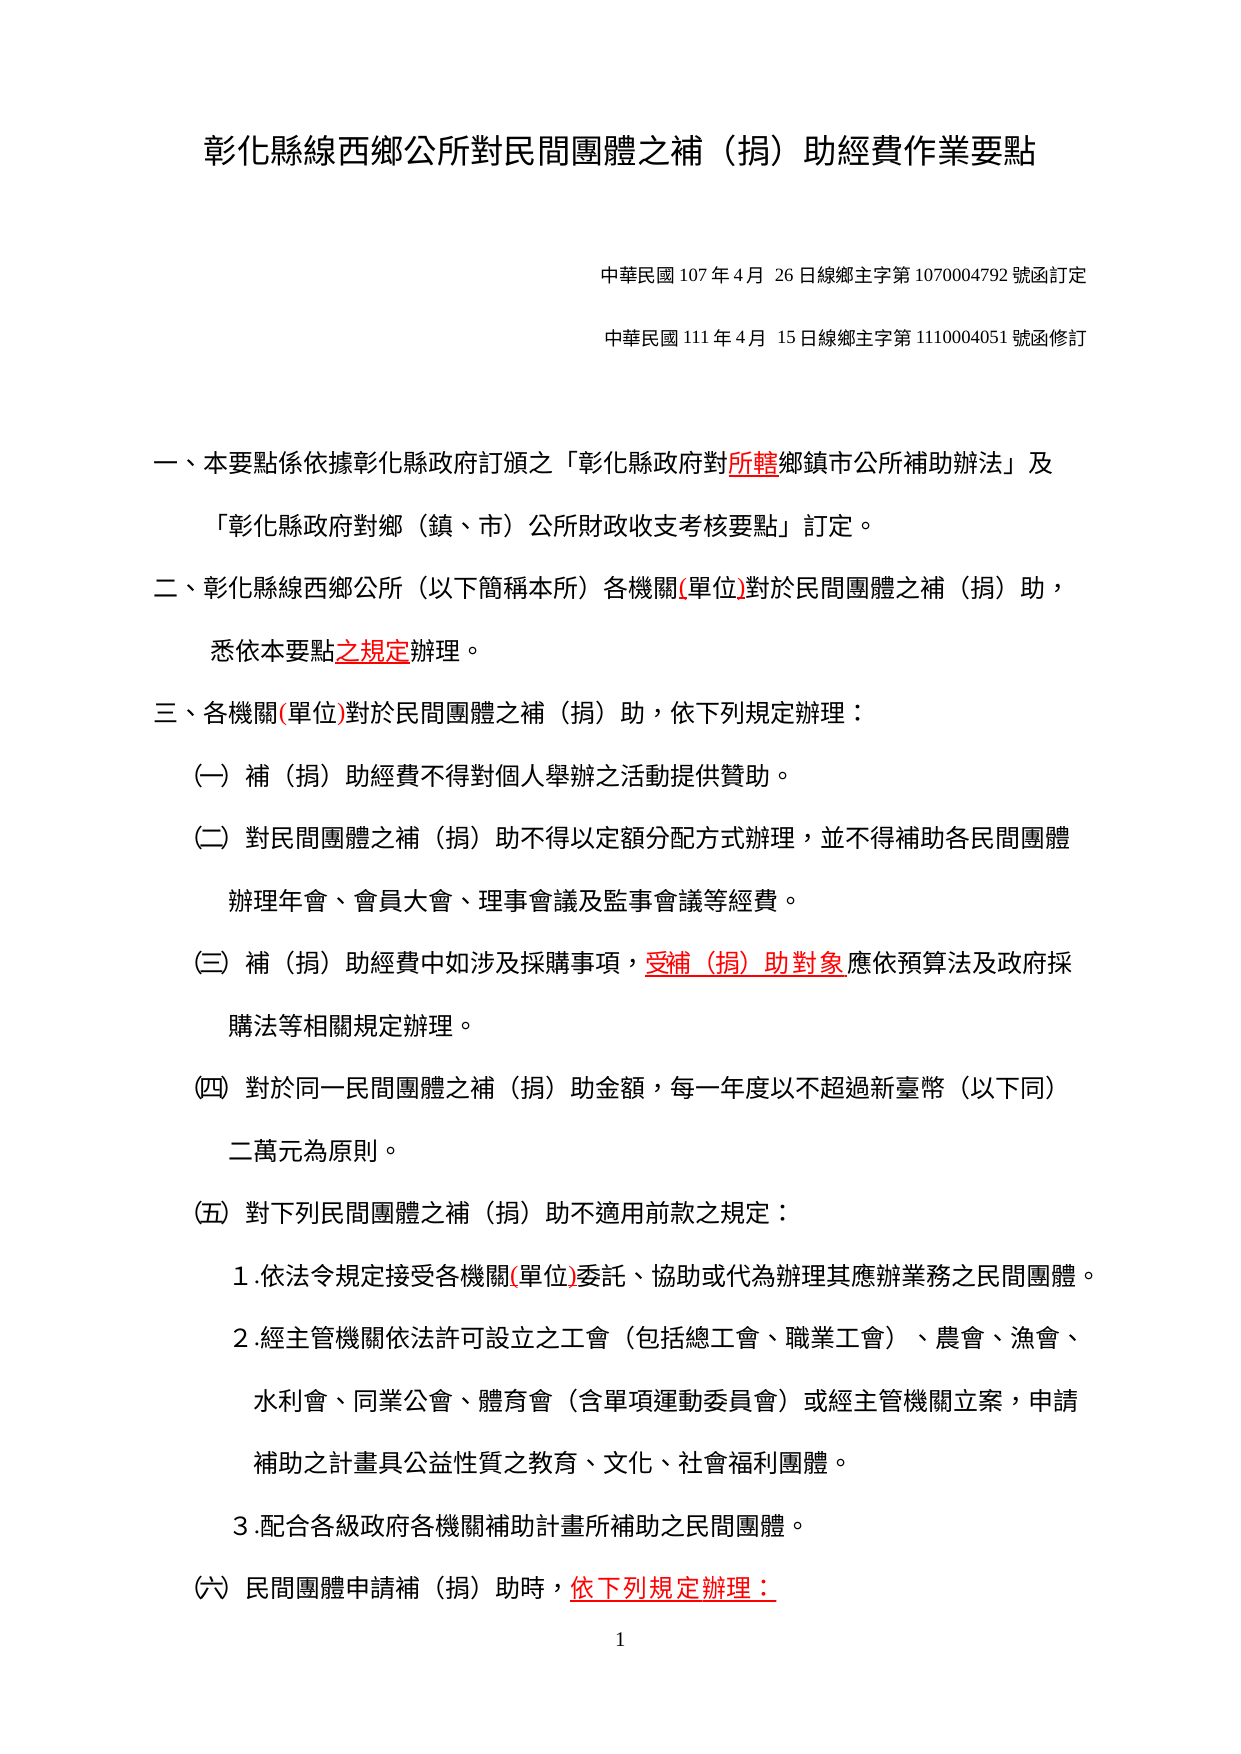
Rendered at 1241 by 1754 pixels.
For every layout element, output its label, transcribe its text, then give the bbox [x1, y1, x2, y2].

text 二、彰化縣線西鄉公所（以下簡稱本所）各機關(單位)對於民間團體之補（捐）助，悉依本要點之規定辦理。 [153, 545, 1087, 670]
text （六）民間團體申請補（捐）助時，依下列規定辦理： [178, 1545, 1087, 1608]
text （一）補（捐）助經費不得對個人舉辦之活動提供贊助。 [178, 733, 1087, 795]
text １.依法令規定接受各機關(單位)委託、協助或代為辦理其應辦業務之民間團體。 [228, 1233, 1087, 1295]
text ３.配合各級政府各機關補助計畫所補助之民間團體。 [228, 1483, 1087, 1545]
text （三）補（捐）助經費中如涉及採購事項，受補（捐）助對象應依預算法及政府採購法等相關規定辦理。 [178, 920, 1087, 1045]
text 中華民國107年4月 26 日線鄉主字第1070004792號函訂定 [153, 233, 1087, 295]
text （四）對於同一民間團體之補（捐）助金額，每一年度以不超過新臺幣（以下同）二萬元為原則。 [178, 1045, 1087, 1170]
text 三、各機關(單位)對於民間團體之補（捐）助，依下列規定辦理： [153, 670, 1087, 733]
text 彰化縣線西鄉公所對民間團體之補（捐）助經費作業要點 [153, 108, 1087, 170]
text （五）對下列民間團體之補（捐）助不適用前款之規定： [178, 1170, 1087, 1233]
text 中華民國111年4月 15日線鄉主字第1110004051號函修訂 [153, 295, 1087, 358]
text 一、本要點係依據彰化縣政府訂頒之「彰化縣政府對所轄鄉鎮市公所補助辦法」及「彰化縣政府對鄉（鎮、市）公所財政收支考核要點」訂定。 [153, 420, 1087, 545]
text ２.經主管機關依法許可設立之工會（包括總工會、職業工會）、農會、漁會、水利會、同業公會、體育會（含單項運動委員會）或經主管機關立案，申請補助之計畫具公益性質之教育、文化、社會福利團體。 [228, 1295, 1087, 1483]
text （二）對民間團體之補（捐）助不得以定額分配方式辦理，並不得補助各民間團體辦理年會、會員大會、理事會議及監事會議等經費。 [178, 795, 1087, 920]
